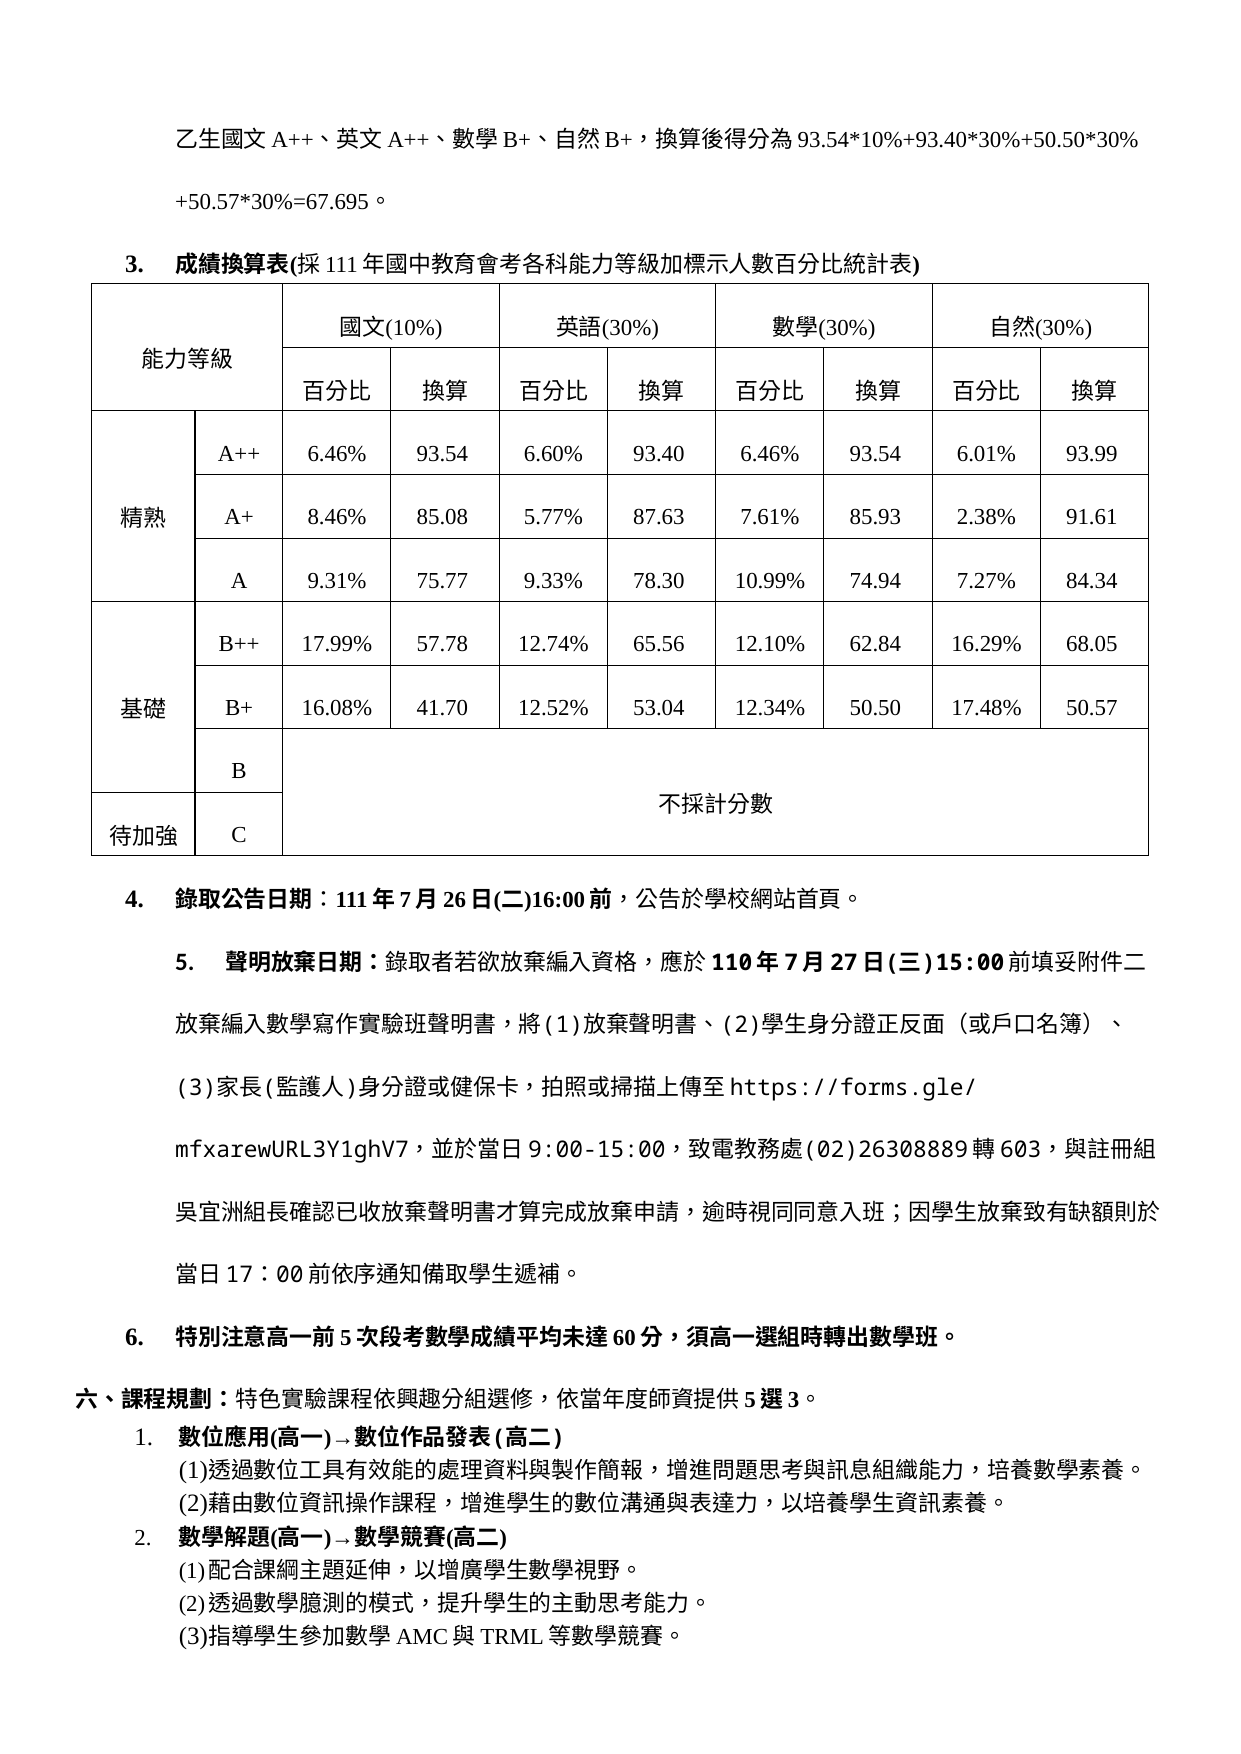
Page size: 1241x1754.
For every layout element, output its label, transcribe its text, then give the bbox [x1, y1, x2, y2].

table_cell 12.34% [716, 666, 823, 728]
table_cell A [196, 539, 282, 601]
table_cell 75.77 [391, 539, 499, 601]
table_cell 50.57 [1041, 666, 1148, 728]
table_header 數學(30%) [716, 284, 932, 347]
table_cell A+ [196, 475, 282, 537]
table_cell 87.63 [608, 475, 715, 537]
table_cell 9.33% [500, 539, 607, 601]
table_cell 12.10% [716, 602, 823, 664]
table_cell 84.34 [1041, 539, 1148, 601]
table_header 能力等級 [92, 284, 282, 410]
table_cell 53.04 [608, 666, 715, 728]
list 成績換算表(採111年國中教育會考各科能力等級加標示人數百分比統計表) [125, 221, 1165, 283]
table_cell B [196, 729, 282, 792]
table_cell 8.46% [283, 475, 390, 537]
table_header 國文(10%) [283, 284, 499, 347]
table_cell C [196, 793, 282, 855]
list 數位應用(高一)→數位作品發表(高二) [134, 1419, 1165, 1452]
table_cell 74.94 [824, 539, 932, 601]
table_cell 6.46% [283, 411, 390, 474]
text 乙生國文A++、英文A++、數學B+、自然B+，換算後得分為93.54*10%+93.40*30%+50.50*30%+50.57*30%=67.695。 [175, 96, 1165, 221]
table_cell 百分比 [716, 348, 823, 410]
list 數學解題(高一)→數學競賽(高二) [134, 1518, 1165, 1552]
table_cell 93.54 [824, 411, 932, 474]
table_cell 68.05 [1041, 602, 1148, 664]
table_cell 12.52% [500, 666, 607, 728]
table_cell 85.08 [391, 475, 499, 537]
table_cell 換算 [391, 348, 499, 410]
table_cell 16.08% [283, 666, 390, 728]
table_header 英語(30%) [500, 284, 715, 347]
table_cell 不採計分數 [283, 729, 1148, 855]
table_cell 93.40 [608, 411, 715, 474]
table_header 自然(30%) [933, 284, 1148, 347]
list 透過數學臆測的模式，提升學生的主動思考能力。 [178, 1585, 1165, 1618]
table_cell 93.54 [391, 411, 499, 474]
table_cell 6.01% [933, 411, 1040, 474]
list 藉由數位資訊操作課程，增進學生的數位溝通與表達力，以培養學生資訊素養。 [178, 1485, 1165, 1518]
table_cell A++ [196, 411, 282, 474]
table_cell 7.61% [716, 475, 823, 537]
table_cell 9.31% [283, 539, 390, 601]
table_cell 57.78 [391, 602, 499, 664]
table_cell 百分比 [283, 348, 390, 410]
table_cell 65.56 [608, 602, 715, 664]
table_cell 6.60% [500, 411, 607, 474]
table_cell 12.74% [500, 602, 607, 664]
table_cell 10.99% [716, 539, 823, 601]
list 聲明放棄日期：錄取者若欲放棄編入資格，應於110年7月27日(三)15:00前填妥附件二放棄編入數學寫作實驗班聲明書，將(1)放棄聲明書、(2)學生身分證正反面（或戶口名簿）、(3)家長(監護人)身分證或健保卡，拍照或掃描上傳至https://forms.gle/mfxarewURL3Y1ghV7，並於當日9:00-15:00，致電教務處(02)26308889轉603，與註冊組吳宜洲組長確認已收放棄聲明書才算完成放棄申請，逾時視同同意入班；因學生放棄致有缺額則於當日17：00前依序通知備取學生遞補。 [175, 919, 1165, 1294]
table_cell 待加強 [92, 793, 194, 855]
table_cell 百分比 [500, 348, 607, 410]
list 錄取公告日期：111年7月26日(二)16:00前，公告於學校網站首頁。 [125, 856, 1165, 919]
table_cell 78.30 [608, 539, 715, 601]
table_cell 17.48% [933, 666, 1040, 728]
table_cell 6.46% [716, 411, 823, 474]
table_cell 16.29% [933, 602, 1040, 664]
table_cell 50.50 [824, 666, 932, 728]
table_cell 精熟 [92, 411, 194, 601]
list 透過數位工具有效能的處理資料與製作簡報，增進問題思考與訊息組織能力，培養數學素養。 [178, 1452, 1165, 1485]
list 特別注意高一前5次段考數學成績平均未達60分，須高一選組時轉出數學班。 [125, 1294, 1165, 1356]
table_cell 百分比 [933, 348, 1040, 410]
table_cell 62.84 [824, 602, 932, 664]
table_cell 2.38% [933, 475, 1040, 537]
table_cell B++ [196, 602, 282, 664]
table_cell 基礎 [92, 602, 194, 792]
table_cell 17.99% [283, 602, 390, 664]
table_cell 41.70 [391, 666, 499, 728]
table_cell B+ [196, 666, 282, 728]
table_cell 換算 [1041, 348, 1148, 410]
table_cell 93.99 [1041, 411, 1148, 474]
list 配合課綱主題延伸，以增廣學生數學視野。 [178, 1552, 1165, 1585]
text 六、課程規劃：特色實驗課程依興趣分組選修，依當年度師資提供5選3。 [75, 1356, 1165, 1419]
table_cell 7.27% [933, 539, 1040, 601]
table_cell 換算 [824, 348, 932, 410]
list 指導學生參加數學AMC與TRML等數學競賽。 [178, 1618, 1165, 1651]
table_cell 換算 [608, 348, 715, 410]
table_cell 91.61 [1041, 475, 1148, 537]
table_cell 5.77% [500, 475, 607, 537]
table_cell 85.93 [824, 475, 932, 537]
